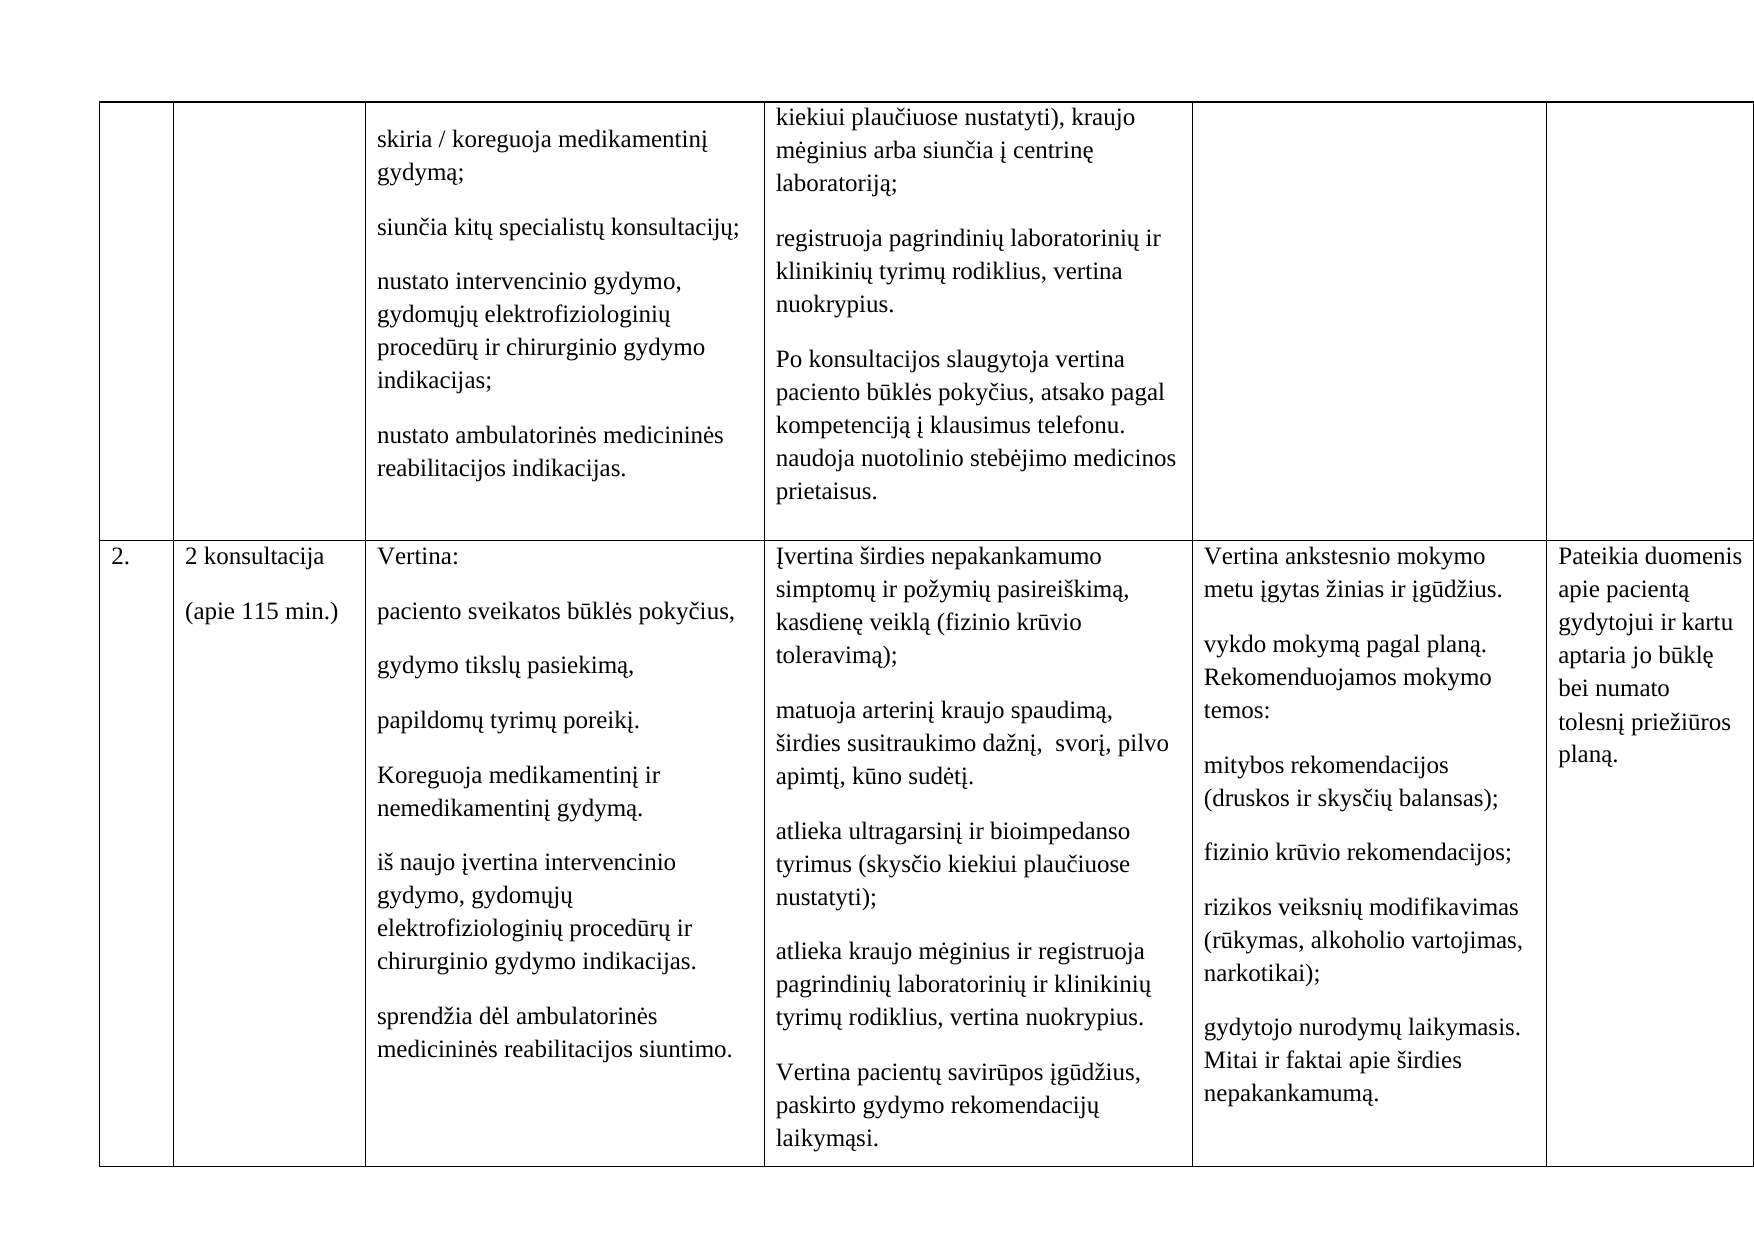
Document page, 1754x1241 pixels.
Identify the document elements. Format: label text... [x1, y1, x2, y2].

table_cell [174, 103, 365, 540]
table_cell kiekiui plaučiuose nustatyti), kraujo mėginius arba siunčia į centrinę laboratoriją; registruoja pagrindinių laboratorinių ir klinikinių tyrimų rodiklius, vertina nuokrypius. Po konsultacijos slaugytoja vertina paciento būklės pokyčius, atsako pagal kompetenciją į klausimus telefonu. naudoja nuotolinio stebėjimo medicinos prietaisus. [765, 103, 1192, 540]
table_cell 2. [100, 541, 173, 1166]
table_cell [100, 103, 173, 540]
table_cell 2 konsultacija (apie 115 min.) [174, 541, 365, 1166]
table_cell Įvertina širdies nepakankamumo simptomų ir požymių pasireiškimą, kasdienę veiklą (fizinio krūvio toleravimą); matuoja arterinį kraujo spaudimą, širdies susitraukimo dažnį, svorį, pilvo apimtį, kūno sudėtį. atlieka ultragarsinį ir bioimpedanso tyrimus (skysčio kiekiui plaučiuose nustatyti); atlieka kraujo mėginius ir registruoja pagrindinių laboratorinių ir klinikinių tyrimų rodiklius, vertina nuokrypius. Vertina pacientų savirūpos įgūdžius, paskirto gydymo rekomendacijų laikymąsi. [765, 541, 1192, 1166]
table_cell Vertina ankstesnio mokymo metu įgytas žinias ir įgūdžius. vykdo mokymą pagal planą. Rekomenduojamos mokymo temos: mitybos rekomendacijos (druskos ir skysčių balansas); fizinio krūvio rekomendacijos; rizikos veiksnių modifikavimas (rūkymas, alkoholio vartojimas, narkotikai); gydytojo nurodymų laikymasis. Mitai ir faktai apie širdies nepakankamumą. [1193, 541, 1546, 1166]
table_cell [1547, 103, 1753, 540]
table_cell [1193, 103, 1546, 540]
table_cell Pateikia duomenis apie pacientą gydytojui ir kartu aptaria jo būklę bei numato tolesnį priežiūros planą. [1547, 541, 1753, 1166]
table_cell Vertina: paciento sveikatos būklės pokyčius, gydymo tikslų pasiekimą, papildomų tyrimų poreikį. Koreguoja medikamentinį ir nemedikamentinį gydymą. iš naujo įvertina intervencinio gydymo, gydomųjų elektrofiziologinių procedūrų ir chirurginio gydymo indikacijas. sprendžia dėl ambulatorinės medicininės reabilitacijos siuntimo. [366, 541, 764, 1166]
table_cell skiria / koreguoja medikamentinį gydymą; siunčia kitų specialistų konsultacijų; nustato intervencinio gydymo, gydomųjų elektrofiziologinių procedūrų ir chirurginio gydymo indikacijas; nustato ambulatorinės medicininės reabilitacijos indikacijas. [366, 103, 764, 540]
